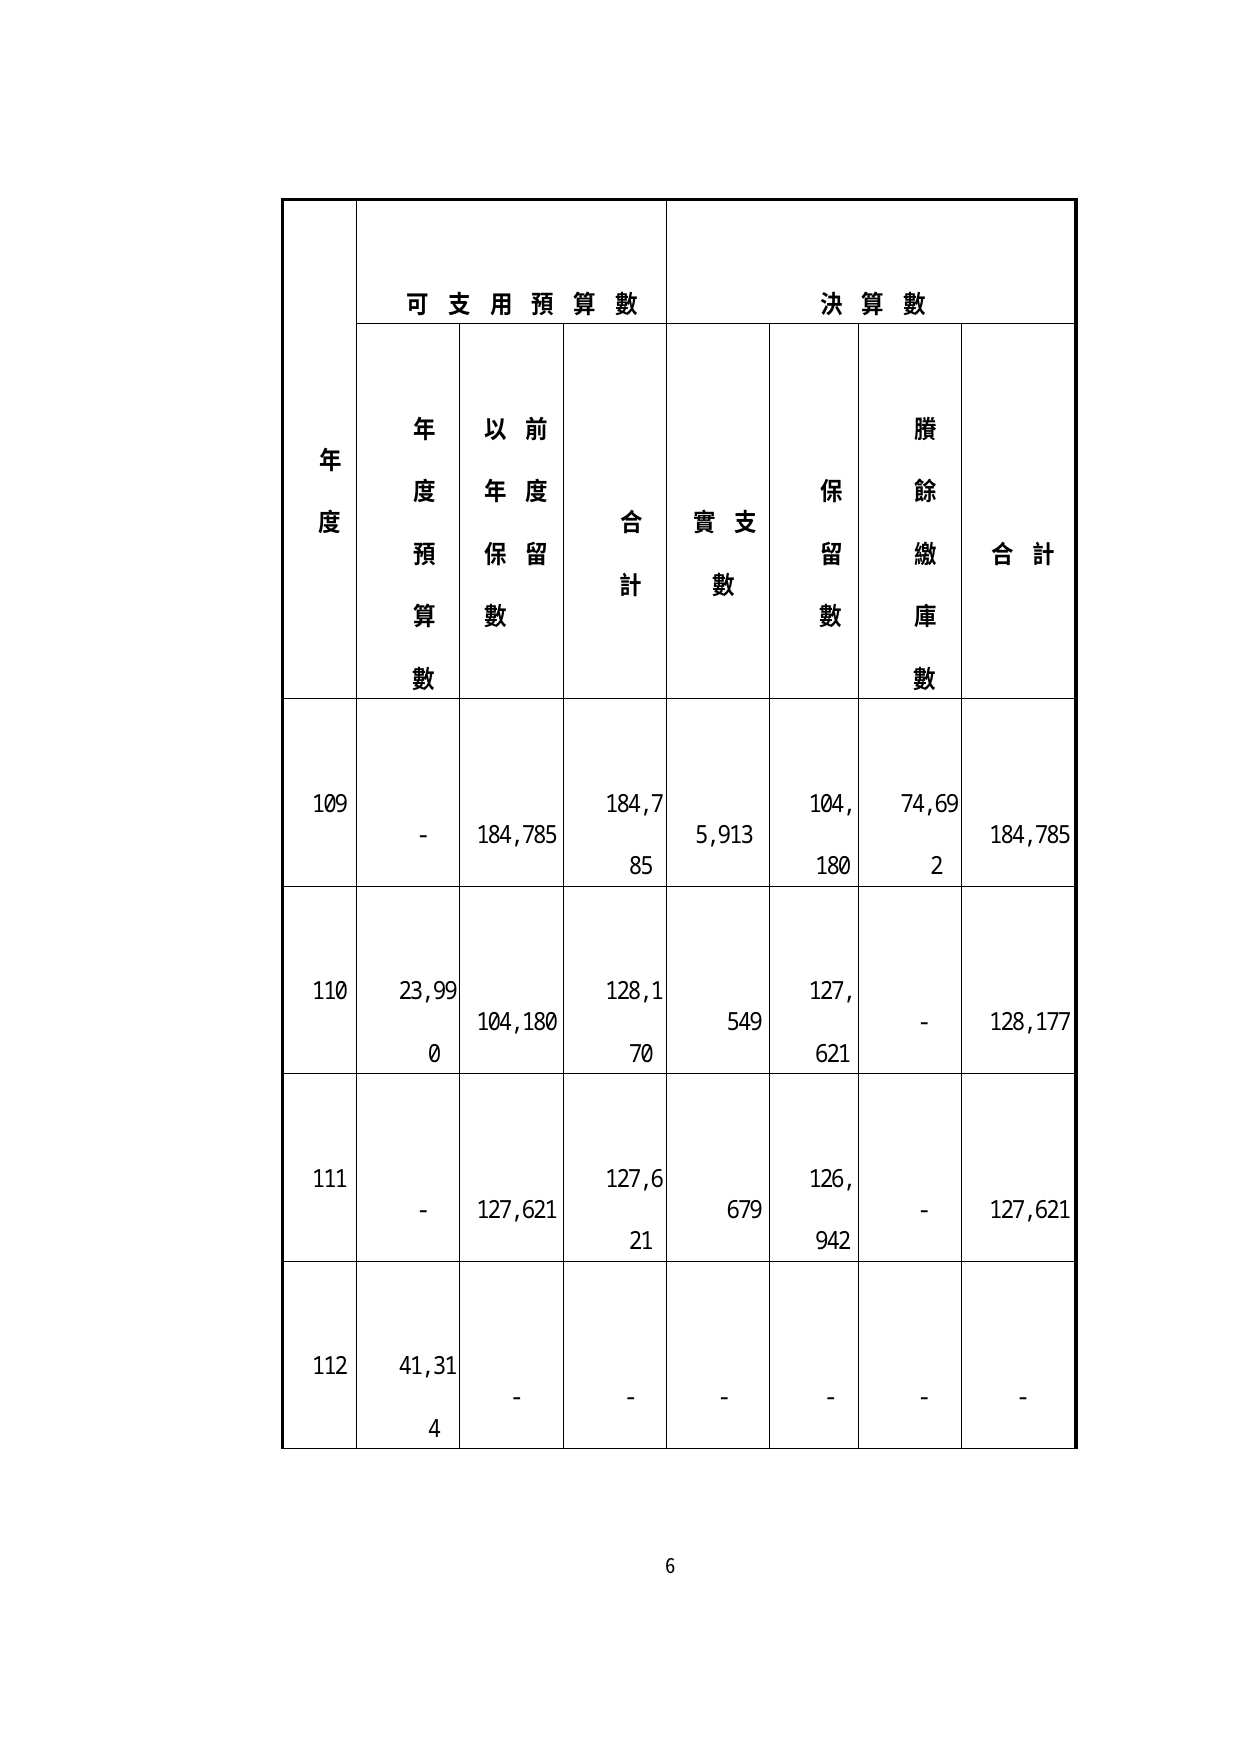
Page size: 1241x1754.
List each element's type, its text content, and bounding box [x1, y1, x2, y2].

table_cell 111 [284, 1074, 356, 1261]
table_cell - [667, 1262, 769, 1448]
table_cell 104,180 [770, 699, 858, 886]
table_cell 109 [284, 699, 356, 886]
table_cell 549 [667, 887, 769, 1073]
table_cell - [859, 1262, 961, 1448]
table_cell - [357, 1074, 459, 1261]
table_cell 127,621 [564, 1074, 666, 1261]
table_cell 41,314 [357, 1262, 459, 1448]
table_cell 679 [667, 1074, 769, 1261]
table_cell 127,621 [770, 887, 858, 1073]
table_cell 126,942 [770, 1074, 858, 1261]
table_cell - [460, 1262, 563, 1448]
table_cell 127,621 [460, 1074, 563, 1261]
table_header 可支用預算數 [357, 201, 666, 323]
table_cell - [770, 1262, 858, 1448]
table_cell 184,785 [962, 699, 1074, 886]
table_cell 以前年度保留數 [460, 324, 563, 698]
table_cell 保留數 [770, 324, 858, 698]
table_cell 賸餘繳庫數 [859, 324, 961, 698]
table_cell 184,785 [460, 699, 563, 886]
table_cell - [859, 1074, 961, 1261]
table_cell 127,621 [962, 1074, 1074, 1261]
table_header 決算數 [667, 201, 1074, 323]
table_cell 23,990 [357, 887, 459, 1073]
table_cell 實支數 [667, 324, 769, 698]
table_cell 128,177 [962, 887, 1074, 1073]
table_header 年度 [284, 201, 356, 698]
table_cell - [962, 1262, 1074, 1448]
table_cell - [564, 1262, 666, 1448]
table_cell 128,170 [564, 887, 666, 1073]
table_cell 110 [284, 887, 356, 1073]
table_cell 112 [284, 1262, 356, 1448]
table_cell - [357, 699, 459, 886]
table_cell 74,692 [859, 699, 961, 886]
table_cell - [859, 887, 961, 1073]
table_cell 合計 [564, 324, 666, 698]
table_cell 合計 [962, 324, 1074, 698]
table_cell 104,180 [460, 887, 563, 1073]
table_cell 年度預算數 [357, 324, 459, 698]
table_cell 5,913 [667, 699, 769, 886]
table_cell 184,785 [564, 699, 666, 886]
